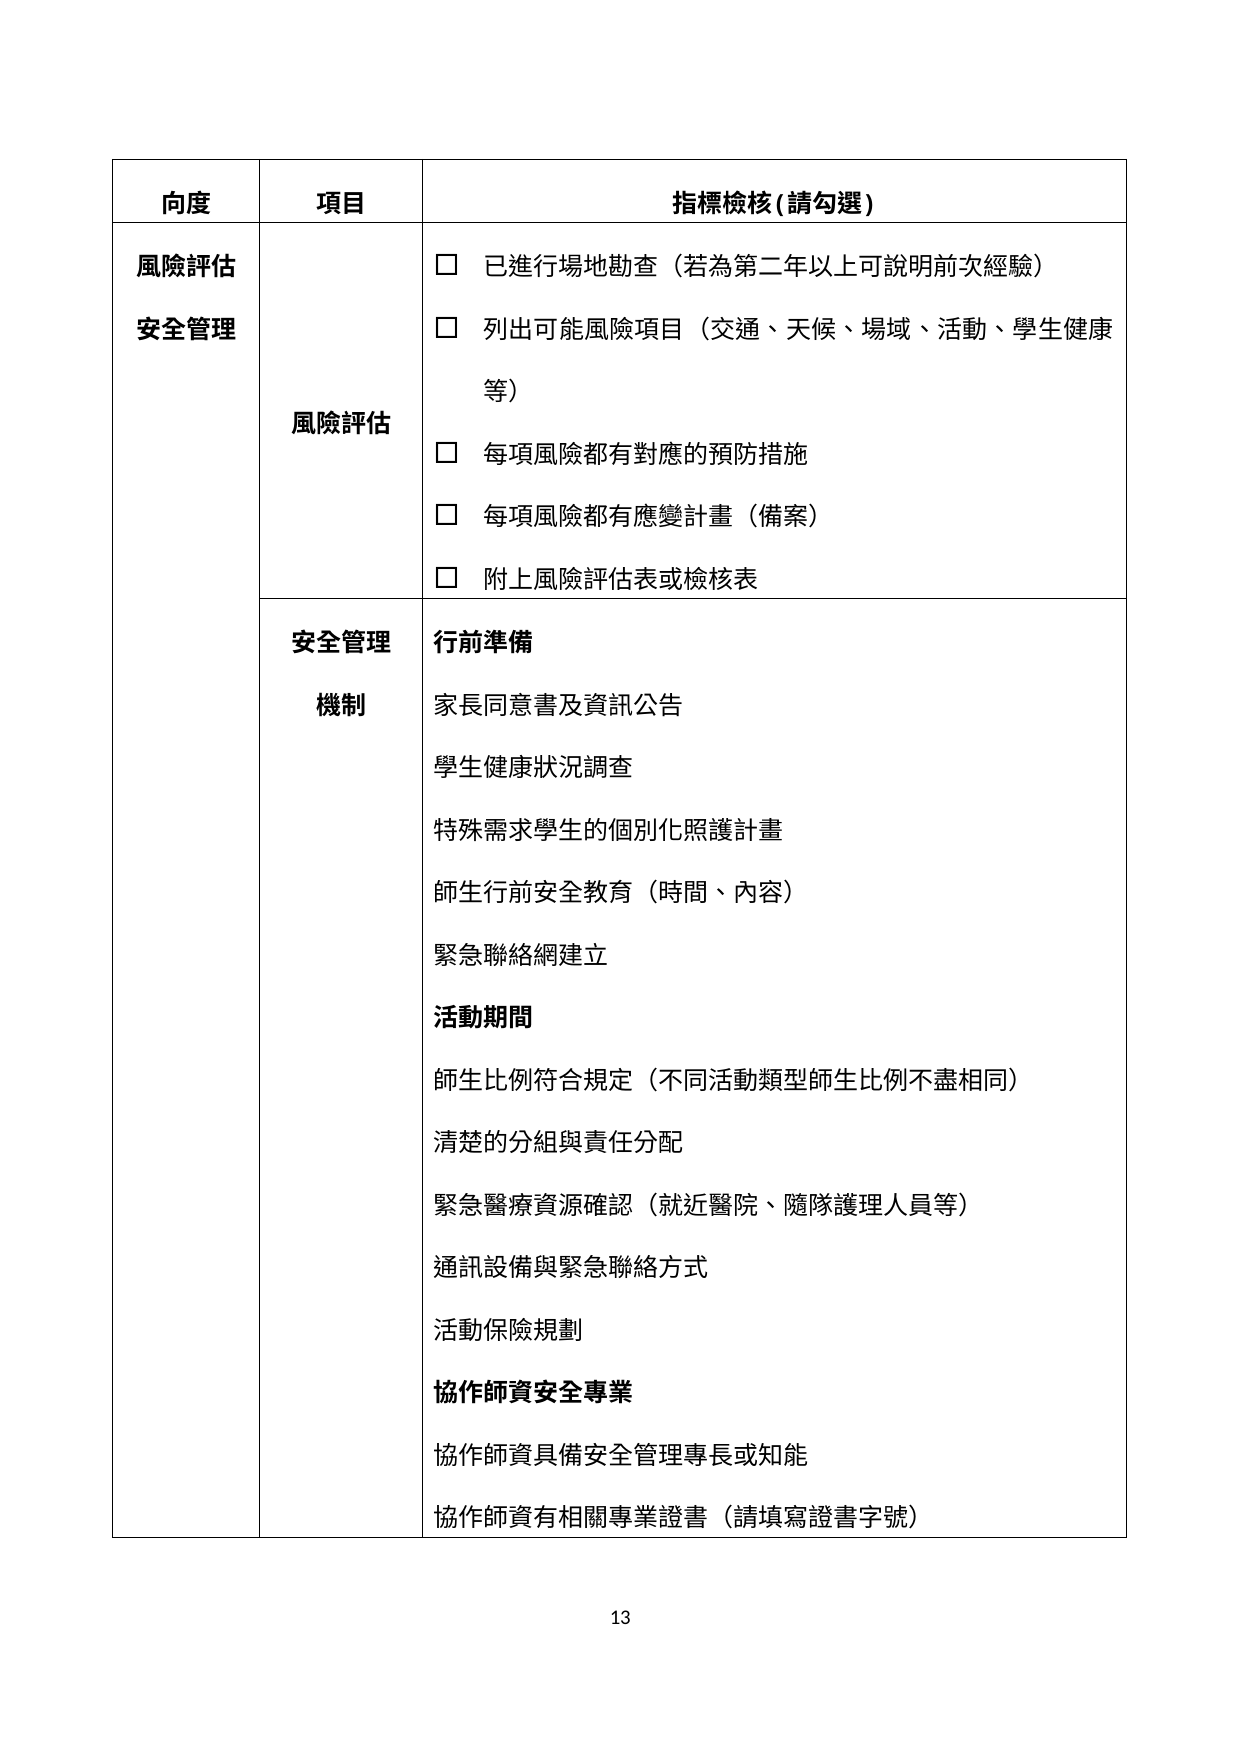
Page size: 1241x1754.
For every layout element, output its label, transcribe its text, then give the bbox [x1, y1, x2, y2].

table_cell 行前準備 家長同意書及資訊公告 學生健康狀況調查 特殊需求學生的個別化照護計畫 師生行前安全教育（時間、內容） 緊急聯絡網建立 活動期間 師生比例符合規定（不同活動類型師生比例不盡相同） 清楚的分組與責任分配 緊急醫療資源確認（就近醫院、隨隊護理人員等） 通訊設備與緊急聯絡方式 活動保險規劃 協作師資安全專業 協作師資具備安全管理專長或知能 協作師資有相關專業證書（請填寫證書字號） [423, 599, 1126, 1537]
table_cell 風險評估安全管理 [113, 223, 259, 1537]
table_header 項目 [260, 160, 422, 222]
table_header 向度 [113, 160, 259, 222]
table_cell 已進行場地勘查（若為第二年以上可說明前次經驗） 列出可能風險項目（交通、天候、場域、活動、學生健康等） 每項風險都有對應的預防措施 每項風險都有應變計畫（備案） 附上風險評估表或檢核表 [423, 223, 1126, 598]
table_header 指標檢核(請勾選) [423, 160, 1126, 222]
table_cell 風險評估 [260, 223, 422, 598]
table_cell 安全管理 機制 [260, 599, 422, 1537]
